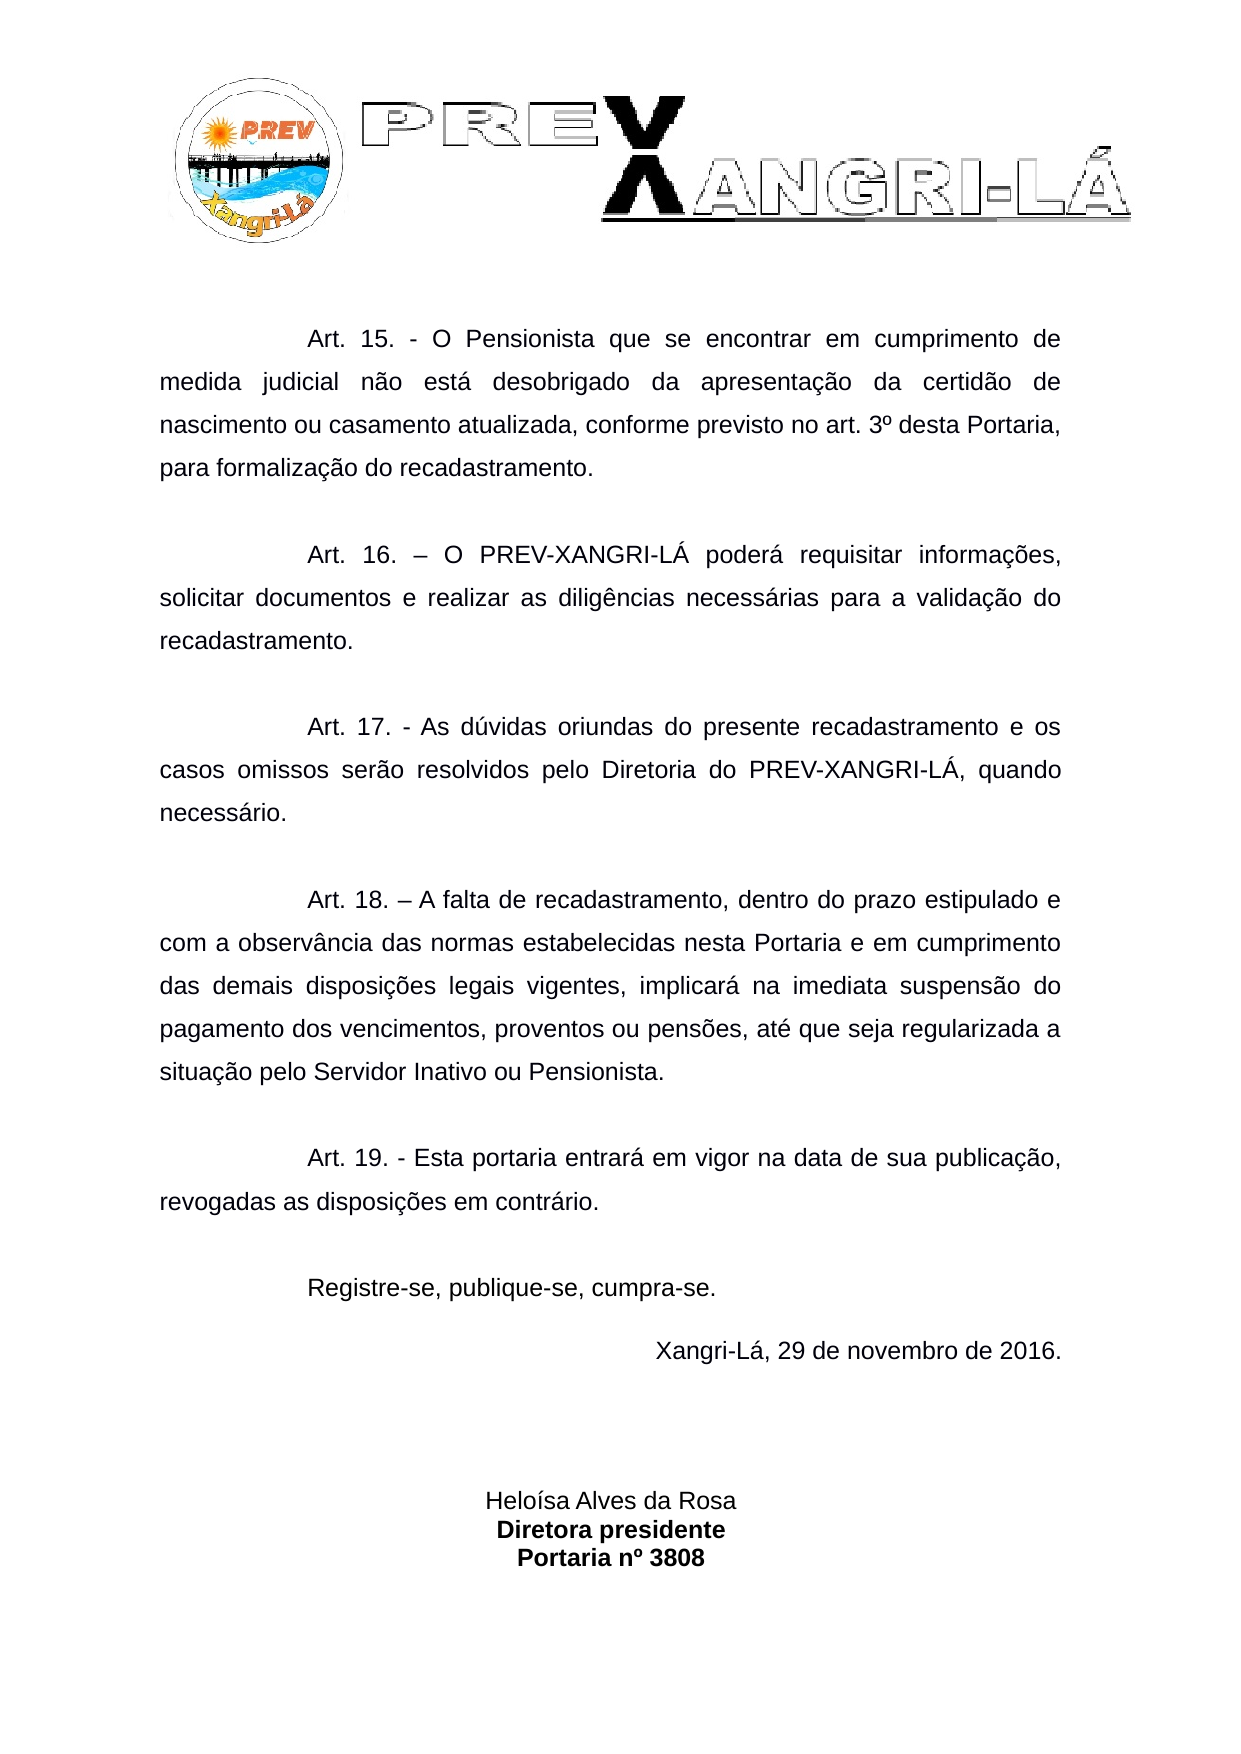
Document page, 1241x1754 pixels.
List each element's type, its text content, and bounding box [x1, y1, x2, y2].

text Portaria nº 3808 [159, 1543, 1062, 1572]
picture [159, 73, 1138, 252]
text Diretora presidente [159, 1514, 1062, 1543]
text Xangri-Lá, 29 de novembro de 2016. [277, 1336, 1062, 1365]
text Art. 15. - O Pensionista que se encontrar em cumprimento de medida judicial não está desobrigado da apresentação da certidão de nascimento ou casamento atualizada, conforme previsto no art. 3º desta Portaria, para formalização do recadastramento. [159, 324, 1062, 482]
text Art. 19. - Esta portaria entrará em vigor na data de sua publicação, revogadas as disposições em contrário. [159, 1143, 1062, 1215]
text Art. 17. - As dúvidas oriundas do presente recadastramento e os casos omissos serão resolvidos pelo Diretoria do PREV-XANGRI-LÁ, quando necessário. [159, 712, 1062, 827]
text Art. 16. – O PREV-XANGRI-LÁ poderá requisitar informações, solicitar documentos e realizar as diligências necessárias para a validação do recadastramento. [159, 539, 1062, 654]
text Art. 18. – A falta de recadastramento, dentro do prazo estipulado e com a observância das normas estabelecidas nesta Portaria e em cumprimento das demais disposições legais vigentes, implicará na imediata suspensão do pagamento dos vencimentos, proventos ou pensões, até que seja regularizada a situação pelo Servidor Inativo ou Pensionista. [159, 884, 1062, 1086]
text Registre-se, publique-se, cumpra-se. [307, 1273, 1062, 1301]
text Heloísa Alves da Rosa [159, 1486, 1062, 1514]
